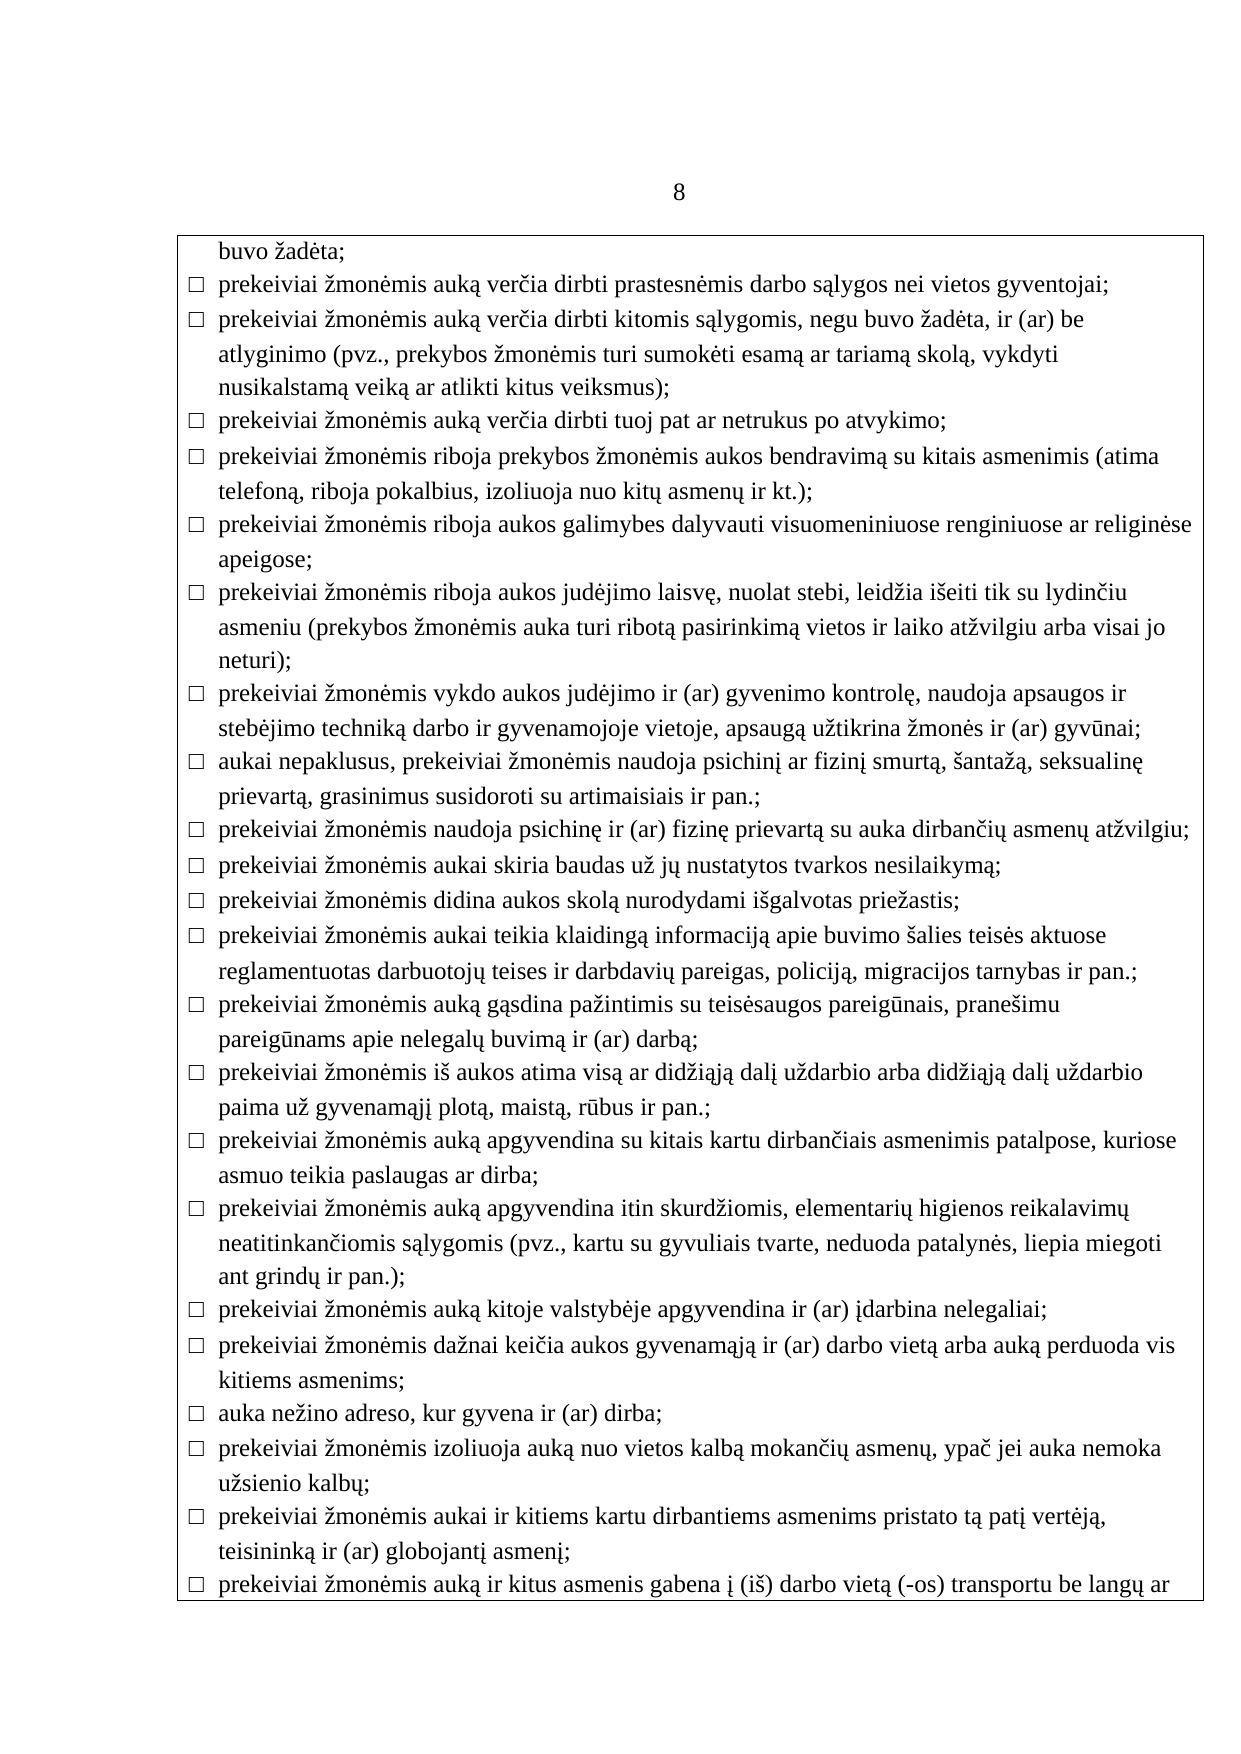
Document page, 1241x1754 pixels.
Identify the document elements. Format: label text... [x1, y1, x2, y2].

table_cell buvo žadėta; □ prekeiviai žmonėmis auką verčia dirbti prastesnėmis darbo sąlygos nei vietos gyventojai; □ prekeiviai žmonėmis auką verčia dirbti kitomis sąlygomis, negu buvo žadėta, ir (ar) be atlyginimo (pvz., prekybos žmonėmis turi sumokėti esamą ar tariamą skolą, vykdyti nusikalstamą veiką ar atlikti kitus veiksmus); □ prekeiviai žmonėmis auką verčia dirbti tuoj pat ar netrukus po atvykimo; □ prekeiviai žmonėmis riboja prekybos žmonėmis aukos bendravimą su kitais asmenimis (atima telefoną, riboja pokalbius, izoliuoja nuo kitų asmenų ir kt.); □ prekeiviai žmonėmis riboja aukos galimybes dalyvauti visuomeniniuose renginiuose ar religinėse apeigose; □ prekeiviai žmonėmis riboja aukos judėjimo laisvę, nuolat stebi, leidžia išeiti tik su lydinčiu asmeniu (prekybos žmonėmis auka turi ribotą pasirinkimą vietos ir laiko atžvilgiu arba visai jo neturi); □ prekeiviai žmonėmis vykdo aukos judėjimo ir (ar) gyvenimo kontrolę, naudoja apsaugos ir stebėjimo techniką darbo ir gyvenamojoje vietoje, apsaugą užtikrina žmonės ir (ar) gyvūnai; □ aukai nepaklusus, prekeiviai žmonėmis naudoja psichinį ar fizinį smurtą, šantažą, seksualinę prievartą, grasinimus susidoroti su artimaisiais ir pan.; □ prekeiviai žmonėmis naudoja psichinę ir (ar) fizinę prievartą su auka dirbančių asmenų atžvilgiu; □ prekeiviai žmonėmis aukai skiria baudas už jų nustatytos tvarkos nesilaikymą; □ prekeiviai žmonėmis didina aukos skolą nurodydami išgalvotas priežastis; □ prekeiviai žmonėmis aukai teikia klaidingą informaciją apie buvimo šalies teisės aktuose reglamentuotas darbuotojų teises ir darbdavių pareigas, policiją, migracijos tarnybas ir pan.; □ prekeiviai žmonėmis auką gąsdina pažintimis su teisėsaugos pareigūnais, pranešimu pareigūnams apie nelegalų buvimą ir (ar) darbą; □ prekeiviai žmonėmis iš aukos atima visą ar didžiąją dalį uždarbio arba didžiąją dalį uždarbio paima už gyvenamąjį plotą, maistą, rūbus ir pan.; □ prekeiviai žmonėmis auką apgyvendina su kitais kartu dirbančiais asmenimis patalpose, kuriose asmuo teikia paslaugas ar dirba; □ prekeiviai žmonėmis auką apgyvendina itin skurdžiomis, elementarių higienos reikalavimų neatitinkančiomis sąlygomis (pvz., kartu su gyvuliais tvarte, neduoda patalynės, liepia miegoti ant grindų ir pan.); □ prekeiviai žmonėmis auką kitoje valstybėje apgyvendina ir (ar) įdarbina nelegaliai; □ prekeiviai žmonėmis dažnai keičia aukos gyvenamąją ir (ar) darbo vietą arba auką perduoda vis kitiems asmenims; □ auka nežino adreso, kur gyvena ir (ar) dirba; □ prekeiviai žmonėmis izoliuoja auką nuo vietos kalbą mokančių asmenų, ypač jei auka nemoka užsienio kalbų; □ prekeiviai žmonėmis aukai ir kitiems kartu dirbantiems asmenims pristato tą patį vertėją, teisininką ir (ar) globojantį asmenį; □ prekeiviai žmonėmis auką ir kitus asmenis gabena į (iš) darbo vietą (-os) transportu be langų ar [178, 236, 1203, 1600]
